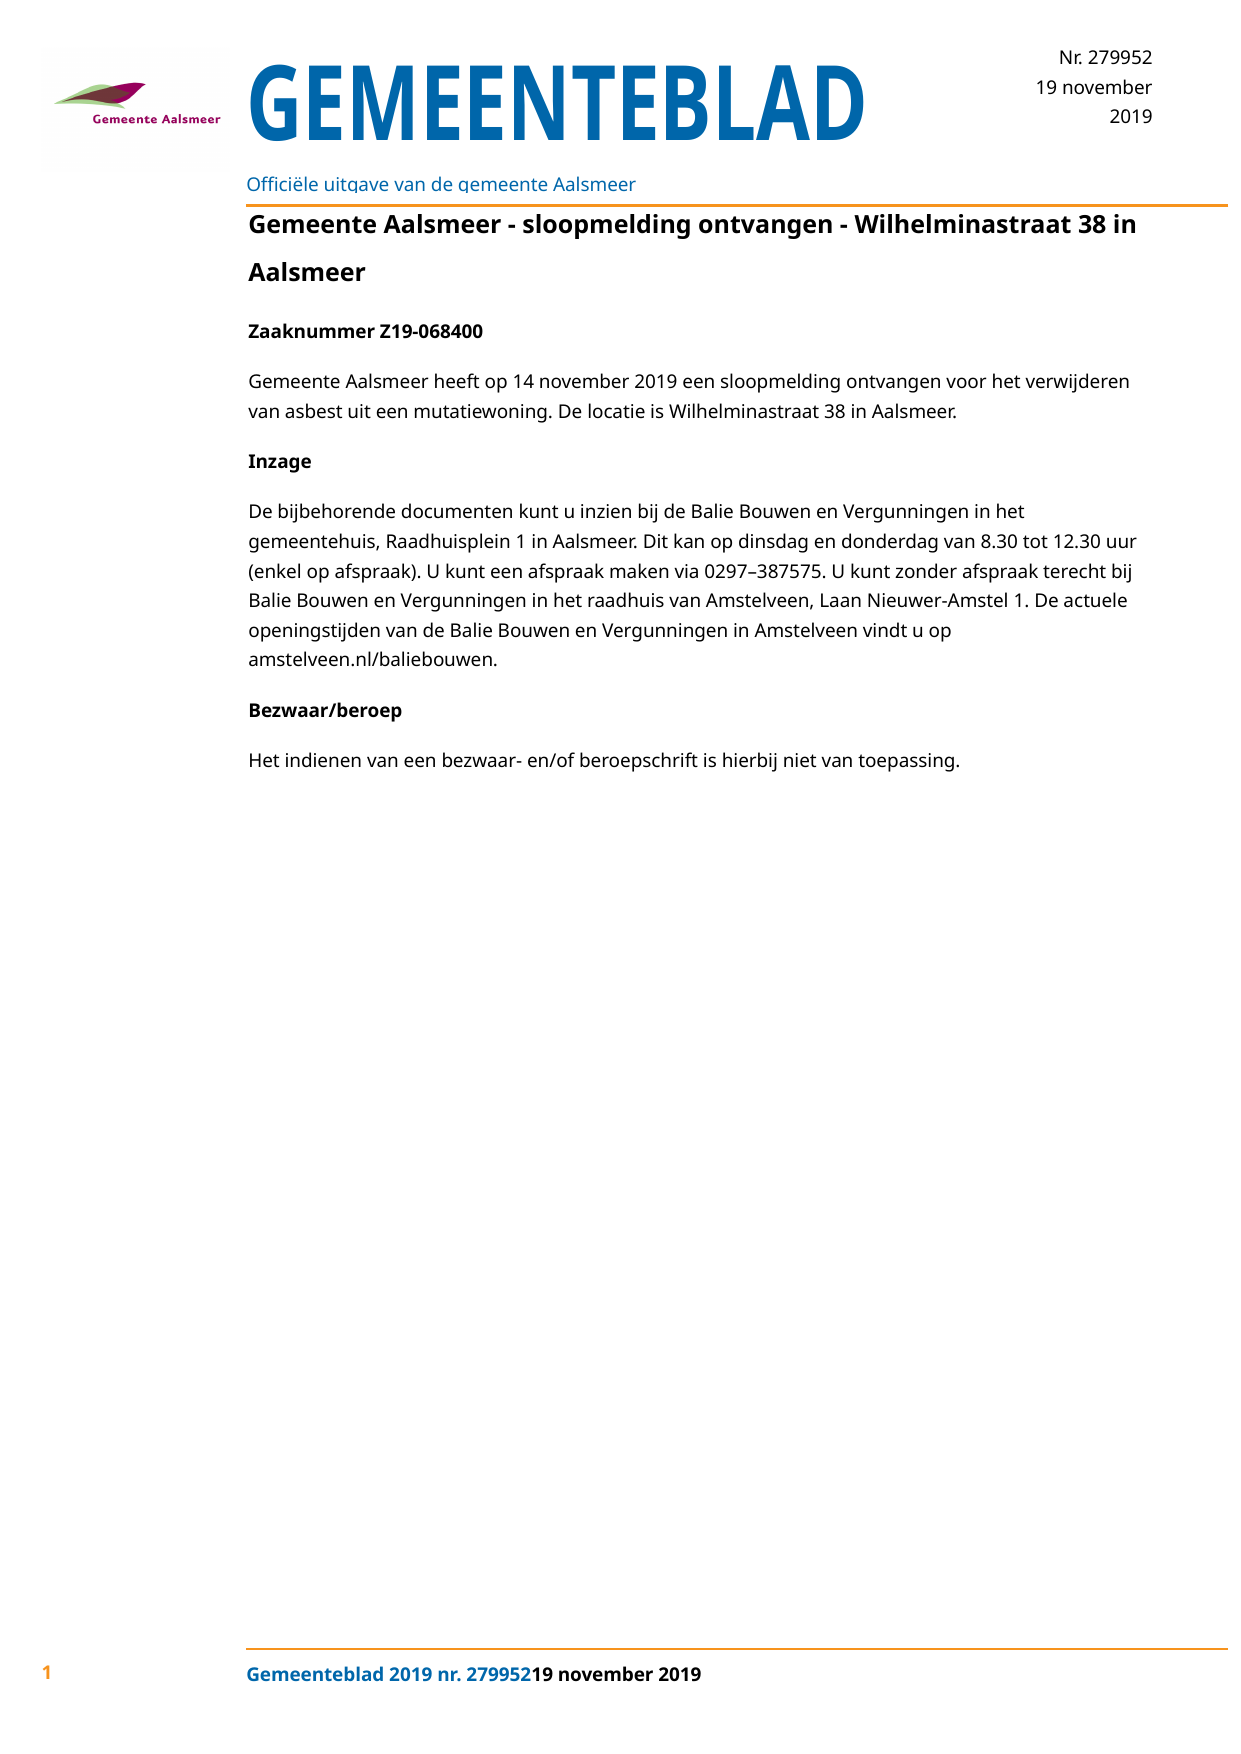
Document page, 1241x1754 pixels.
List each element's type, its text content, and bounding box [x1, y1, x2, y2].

text Het indienen van een bezwaar- en/of beroepschrift is hierbij niet van toepassing. [248, 747, 1152, 773]
text Gemeente Aalsmeer - sloopmelding ontvangen - Wilhelminastraat 38 in Aalsmeer [248, 207, 1152, 288]
picture [41, 47, 231, 172]
text Inzage [248, 448, 1152, 474]
text Gemeente Aalsmeer heeft op 14 november 2019 een sloopmelding ontvangen voor het verwijderen van asbest uit een mutatiewoning. De locatie is Wilhelminastraat 38 in Aalsmeer. [248, 368, 1152, 424]
text Zaaknummer Z19-068400 [248, 318, 1152, 344]
text Bezwaar/beroep [248, 697, 1152, 723]
text De bijbehorende documenten kunt u inzien bij de Balie Bouwen en Vergunningen in het gemeentehuis, Raadhuisplein 1 in Aalsmeer. Dit kan op dinsdag en donderdag van 8.30 tot 12.30 uur (enkel op afspraak). U kunt een afspraak maken via 0297–387575. U kunt zonder afspraak terecht bij Balie Bouwen en Vergunningen in het raadhuis van Amstelveen, Laan Nieuwer-Amstel 1. De actuele openingstijden van de Balie Bouwen en Vergunningen in Amstelveen vindt u op amstelveen.nl/baliebouwen. [248, 499, 1152, 672]
